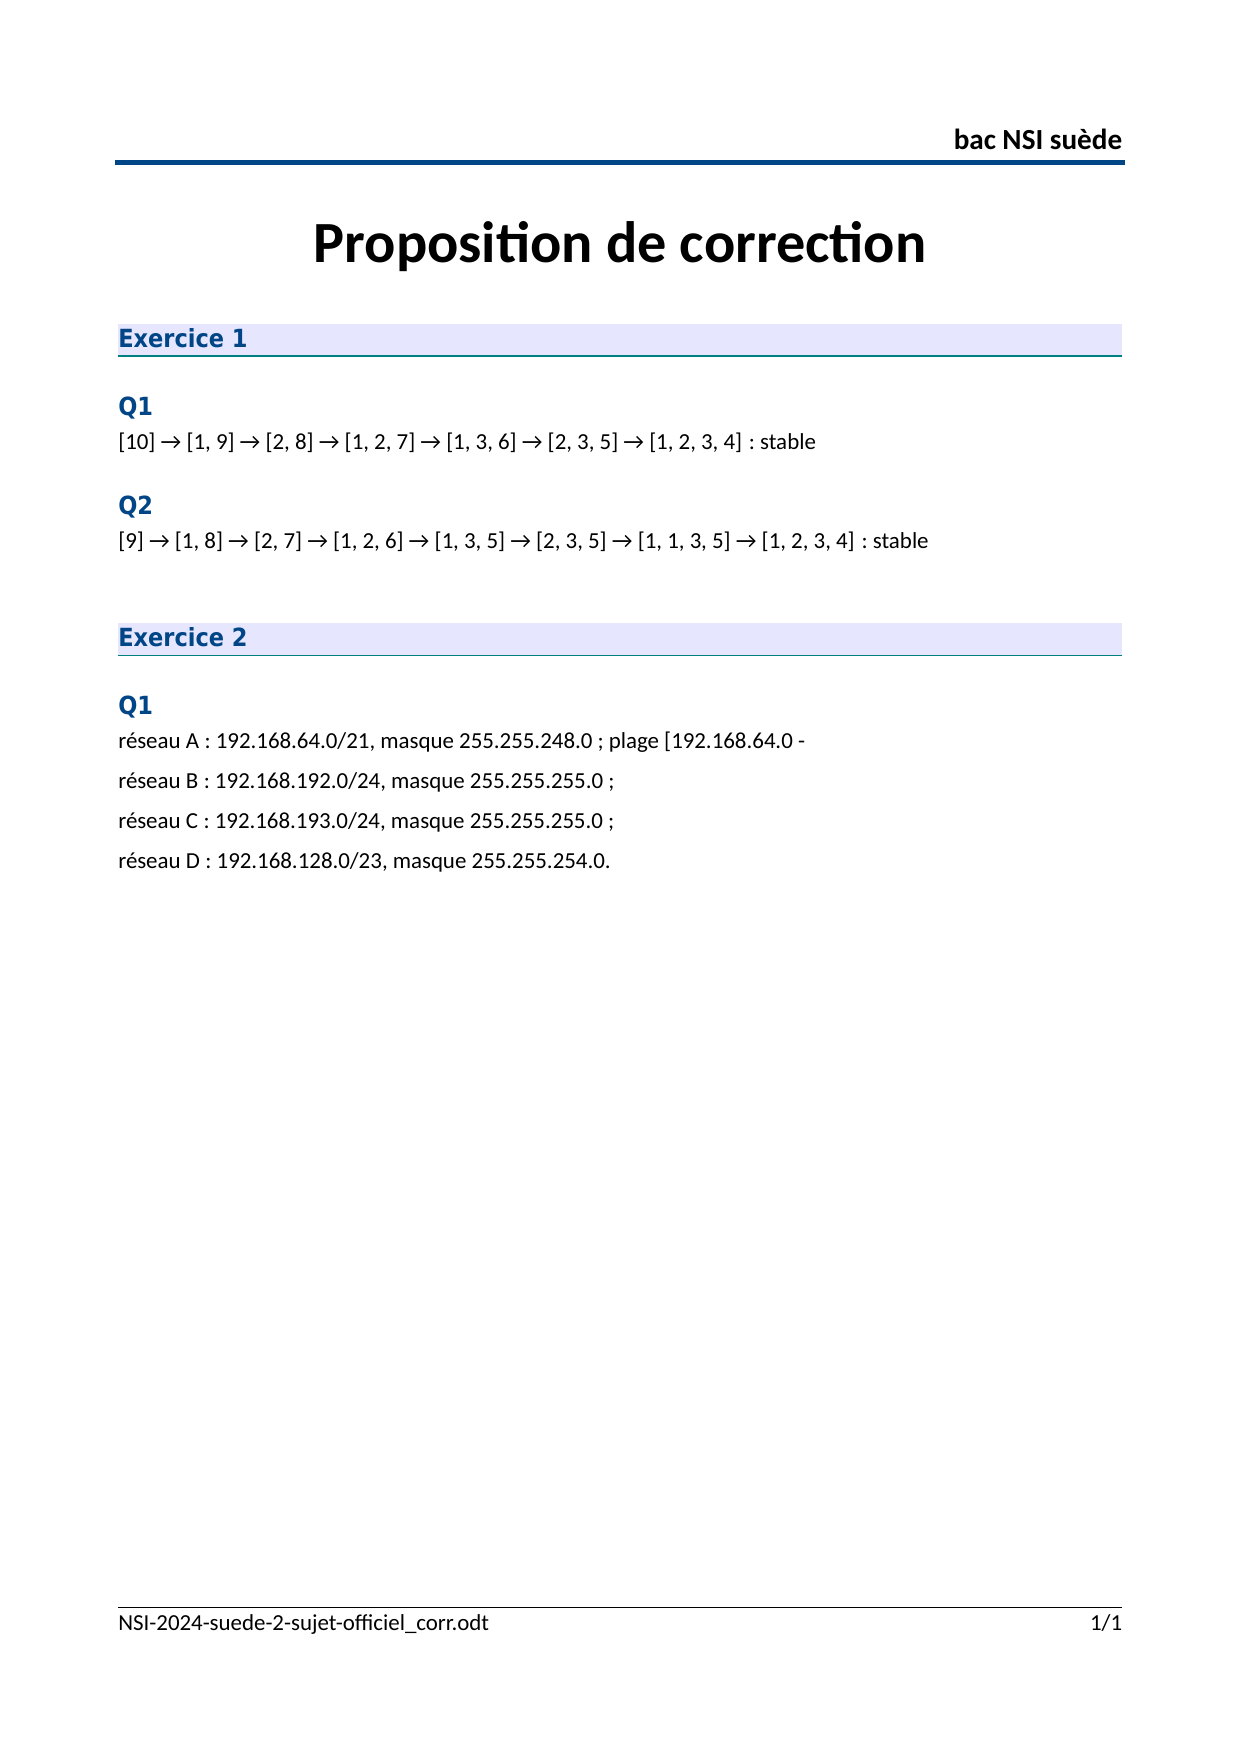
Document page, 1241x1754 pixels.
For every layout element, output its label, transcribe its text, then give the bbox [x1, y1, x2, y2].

subtitle Exercice 1 [118, 324, 1122, 355]
subtitle Q1 [118, 692, 1122, 721]
text réseau D : 192.168.128.0/23, masque 255.255.254.0. [118, 846, 1122, 874]
text [10] → [1, 9] → [2, 8] → [1, 2, 7] → [1, 3, 6] → [2, 3, 5] → [1, 2, 3, 4] : stable [118, 427, 1122, 456]
text réseau B : 192.168.192.0/24, masque 255.255.255.0 ; [118, 766, 1122, 794]
title Proposition de correction [118, 206, 1122, 277]
subtitle Q2 [118, 491, 1122, 520]
text [9] → [1, 8] → [2, 7] → [1, 2, 6] → [1, 3, 5] → [2, 3, 5] → [1, 1, 3, 5] → [1, 2, 3, 4] : stable [118, 526, 1122, 554]
subtitle Exercice 2 [118, 623, 1122, 655]
subtitle Q1 [118, 392, 1122, 422]
text réseau C : 192.168.193.0/24, masque 255.255.255.0 ; [118, 806, 1122, 834]
text réseau A : 192.168.64.0/21, masque 255.255.248.0 ; plage [192.168.64.0 - [118, 727, 1122, 755]
